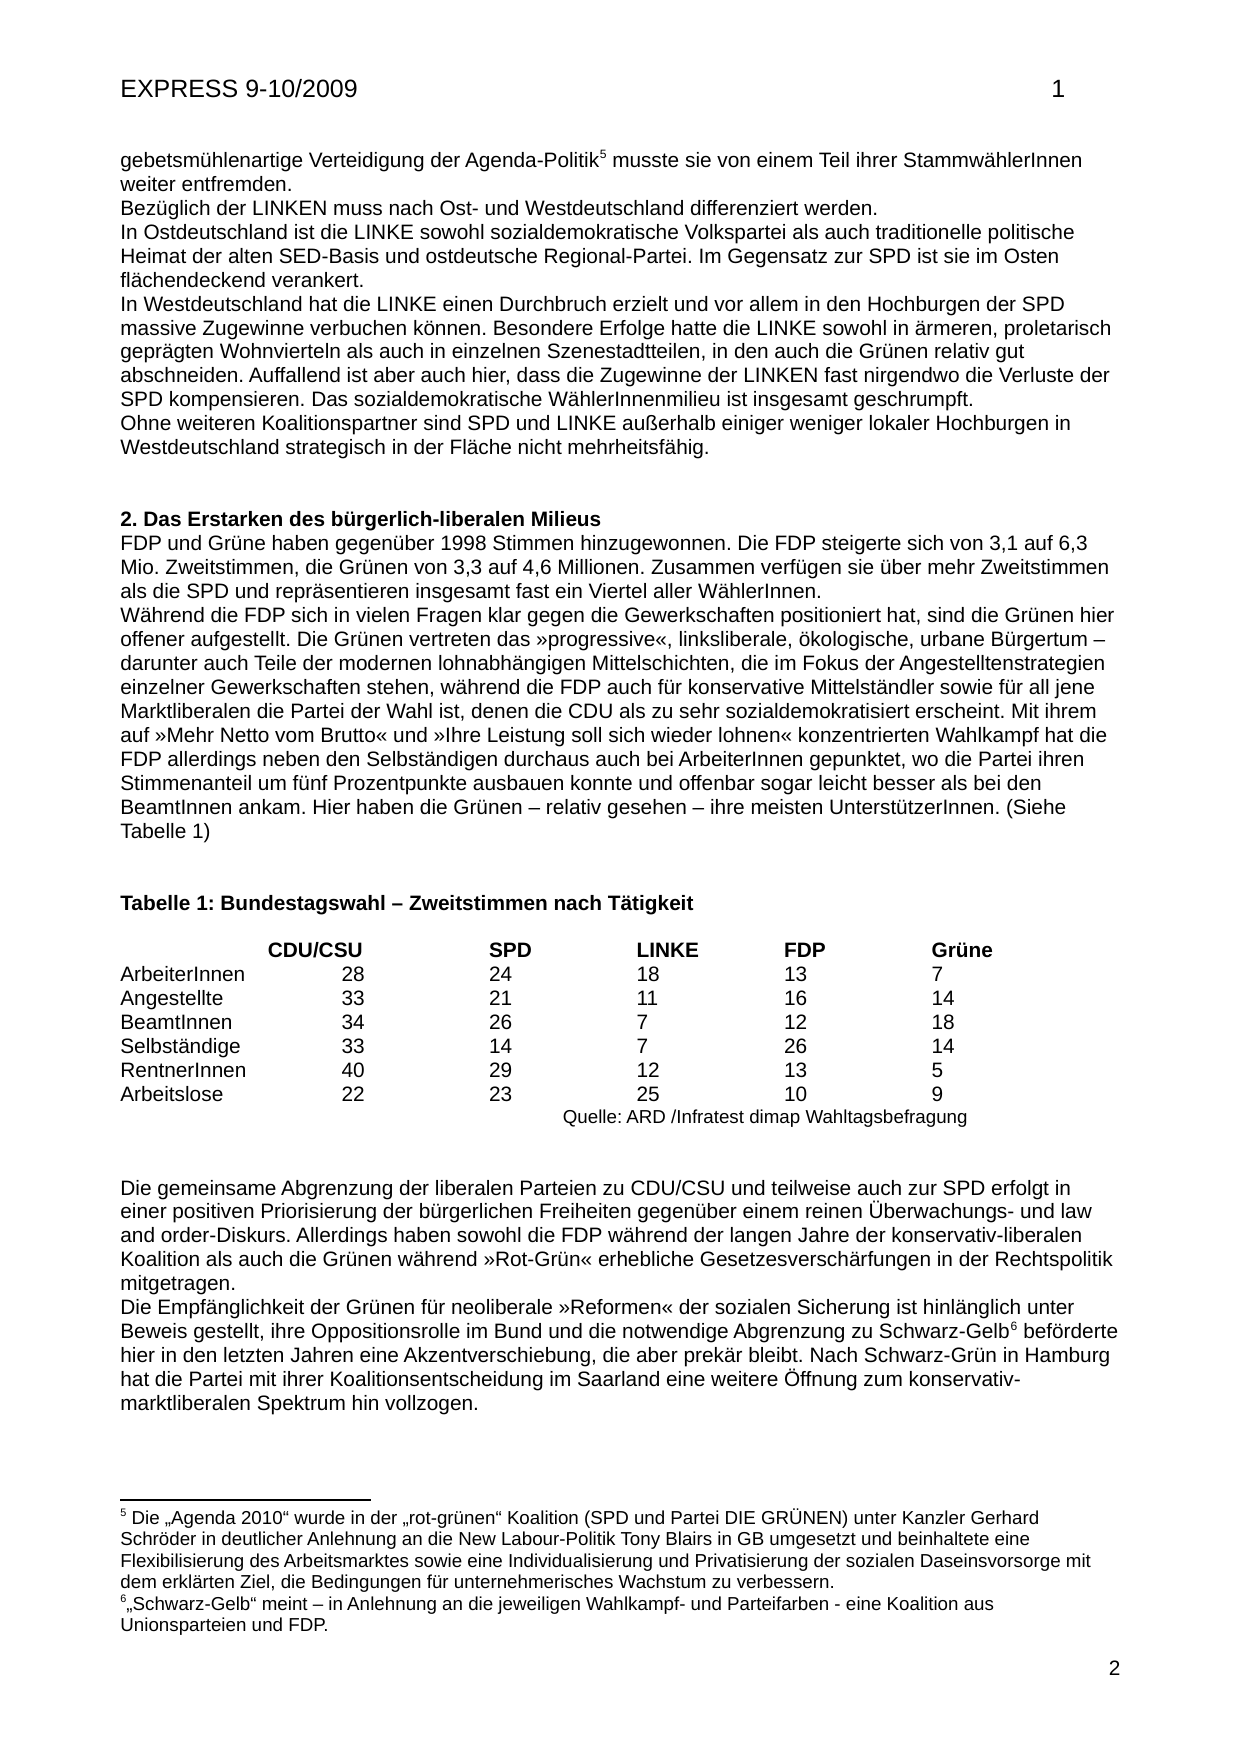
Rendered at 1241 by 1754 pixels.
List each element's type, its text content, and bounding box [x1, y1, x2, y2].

text Während die FDP sich in vielen Fragen klar gegen die Gewerkschaften positioniert hat, sind die Grünen hier offener aufgestellt. Die Grünen vertreten das »progressive«, linksliberale, ökologische, urbane Bürgertum – darunter auch Teile der modernen lohnabhängigen Mittelschichten, die im Fokus der Angestelltenstrategien einzelner Gewerkschaften stehen, während die FDP auch für konservative Mittelständler sowie für all jene Marktliberalen die Partei der Wahl ist, denen die CDU als zu sehr sozialdemokratisiert erscheint. Mit ihrem auf »Mehr Netto vom Brutto« und »Ihre Leistung soll sich wieder lohnen« konzentrierten Wahlkampf hat die FDP allerdings neben den Selbständigen durchaus auch bei ArbeiterInnen gepunktet, wo die Partei ihren Stimmenanteil um fünf Prozentpunkte ausbauen konnte und offenbar sogar leicht besser als bei den BeamtInnen ankam. Hier haben die Grünen – relativ gesehen – ihre meisten UnterstützerInnen. (Siehe Tabelle 1) [120, 603, 1120, 842]
text „Schwarz-Gelb“ meint – in Anlehnung an die jeweiligen Wahlkampf- und Parteifarben - eine Koalition aus Unionsparteien und FDP. [120, 1593, 1120, 1636]
text Die gemeinsame Abgrenzung der liberalen Parteien zu CDU/CSU und teilweise auch zur SPD erfolgt in einer positiven Priorisierung der bürgerlichen Freiheiten gegenüber einem reinen Überwachungs- und law and order-Diskurs. Allerdings haben sowohl die FDP während der langen Jahre der konservativ-liberalen Koalition als auch die Grünen während »Rot-Grün« erhebliche Gesetzesverschärfungen in der Rechtspolitik mitgetragen. [120, 1175, 1120, 1295]
text Arbeitslose 22 23 25 10 9 [120, 1082, 1120, 1106]
text 2. Das Erstarken des bürgerlich-liberalen Milieus [120, 507, 1120, 531]
text ArbeiterInnen 28 24 18 13 7 [120, 962, 1120, 986]
text Bezüglich der LINKEN muss nach Ost- und Westdeutschland differenziert werden. [120, 196, 1120, 219]
text FDP und Grüne haben gegenüber 1998 Stimmen hinzugewonnen. Die FDP steigerte sich von 3,1 auf 6,3 Mio. Zweitstimmen, die Grünen von 3,3 auf 4,6 Millionen. Zusammen verfügen sie über mehr Zweitstimmen als die SPD und repräsentieren insgesamt fast ein Viertel aller WählerInnen. [120, 531, 1120, 603]
text Ohne weiteren Koalitionspartner sind SPD und LINKE außerhalb einiger weniger lokaler Hochburgen in Westdeutschland strategisch in der Fläche nicht mehrheitsfähig. [120, 411, 1120, 459]
subtitle Tabelle 1: Bundestagswahl – Zweitstimmen nach Tätigkeit [120, 890, 1120, 914]
text Selbständige 33 14 7 26 14 [120, 1034, 1120, 1058]
text Die „Agenda 2010“ wurde in der „rot-grünen“ Koalition (SPD und Partei DIE GRÜNEN) unter Kanzler Gerhard Schröder in deutlicher Anlehnung an die New Labour-Politik Tony Blairs in GB umgesetzt und beinhaltete eine Flexibilisierung des Arbeitsmarktes sowie eine Individualisierung und Privatisierung der sozialen Daseinsvorsorge mit dem erklärten Ziel, die Bedingungen für unternehmerisches Wachstum zu verbessern. [120, 1506, 1120, 1593]
subtitle CDU/CSU SPD LINKE FDP Grüne [120, 938, 1120, 962]
text In Ostdeutschland ist die LINKE sowohl sozialdemokratische Volkspartei als auch traditionelle politische Heimat der alten SED-Basis und ostdeutsche Regional-Partei. Im Gegensatz zur SPD ist sie im Osten flächendeckend verankert. [120, 219, 1120, 291]
text BeamtInnen 34 26 7 12 18 [120, 1010, 1120, 1034]
text In Westdeutschland hat die LINKE einen Durchbruch erzielt und vor allem in den Hochburgen der SPD massive Zugewinne verbuchen können. Besondere Erfolge hatte die LINKE sowohl in ärmeren, proletarisch geprägten Wohnvierteln als auch in einzelnen Szenestadtteilen, in den auch die Grünen relativ gut abschneiden. Auffallend ist aber auch hier, dass die Zugewinne der LINKEN fast nirgendwo die Verluste der SPD kompensieren. Das sozialdemokratische WählerInnenmilieu ist insgesamt geschrumpft. [120, 291, 1120, 411]
text Die Empfänglichkeit der Grünen für neoliberale »Reformen« der sozialen Sicherung ist hinlänglich unter Beweis gestellt, ihre Oppositionsrolle im Bund und die notwendige Abgrenzung zu Schwarz-Gelb beförderte hier in den letzten Jahren eine Akzentverschiebung, die aber prekär bleibt. Nach Schwarz-Grün in Hamburg hat die Partei mit ihrer Koalitionsentscheidung im Saarland eine weitere Öffnung zum konservativ-marktliberalen Spektrum hin vollzogen. [120, 1295, 1120, 1415]
text RentnerInnen 40 29 12 13 5 [120, 1058, 1120, 1082]
text Quelle: ARD /Infratest dimap Wahltagsbefragung [563, 1106, 1120, 1127]
text gebetsmühlenartige Verteidigung der Agenda-Politik musste sie von einem Teil ihrer StammwählerInnen weiter entfremden. [120, 148, 1120, 196]
text Angestellte 33 21 11 16 14 [120, 986, 1120, 1010]
